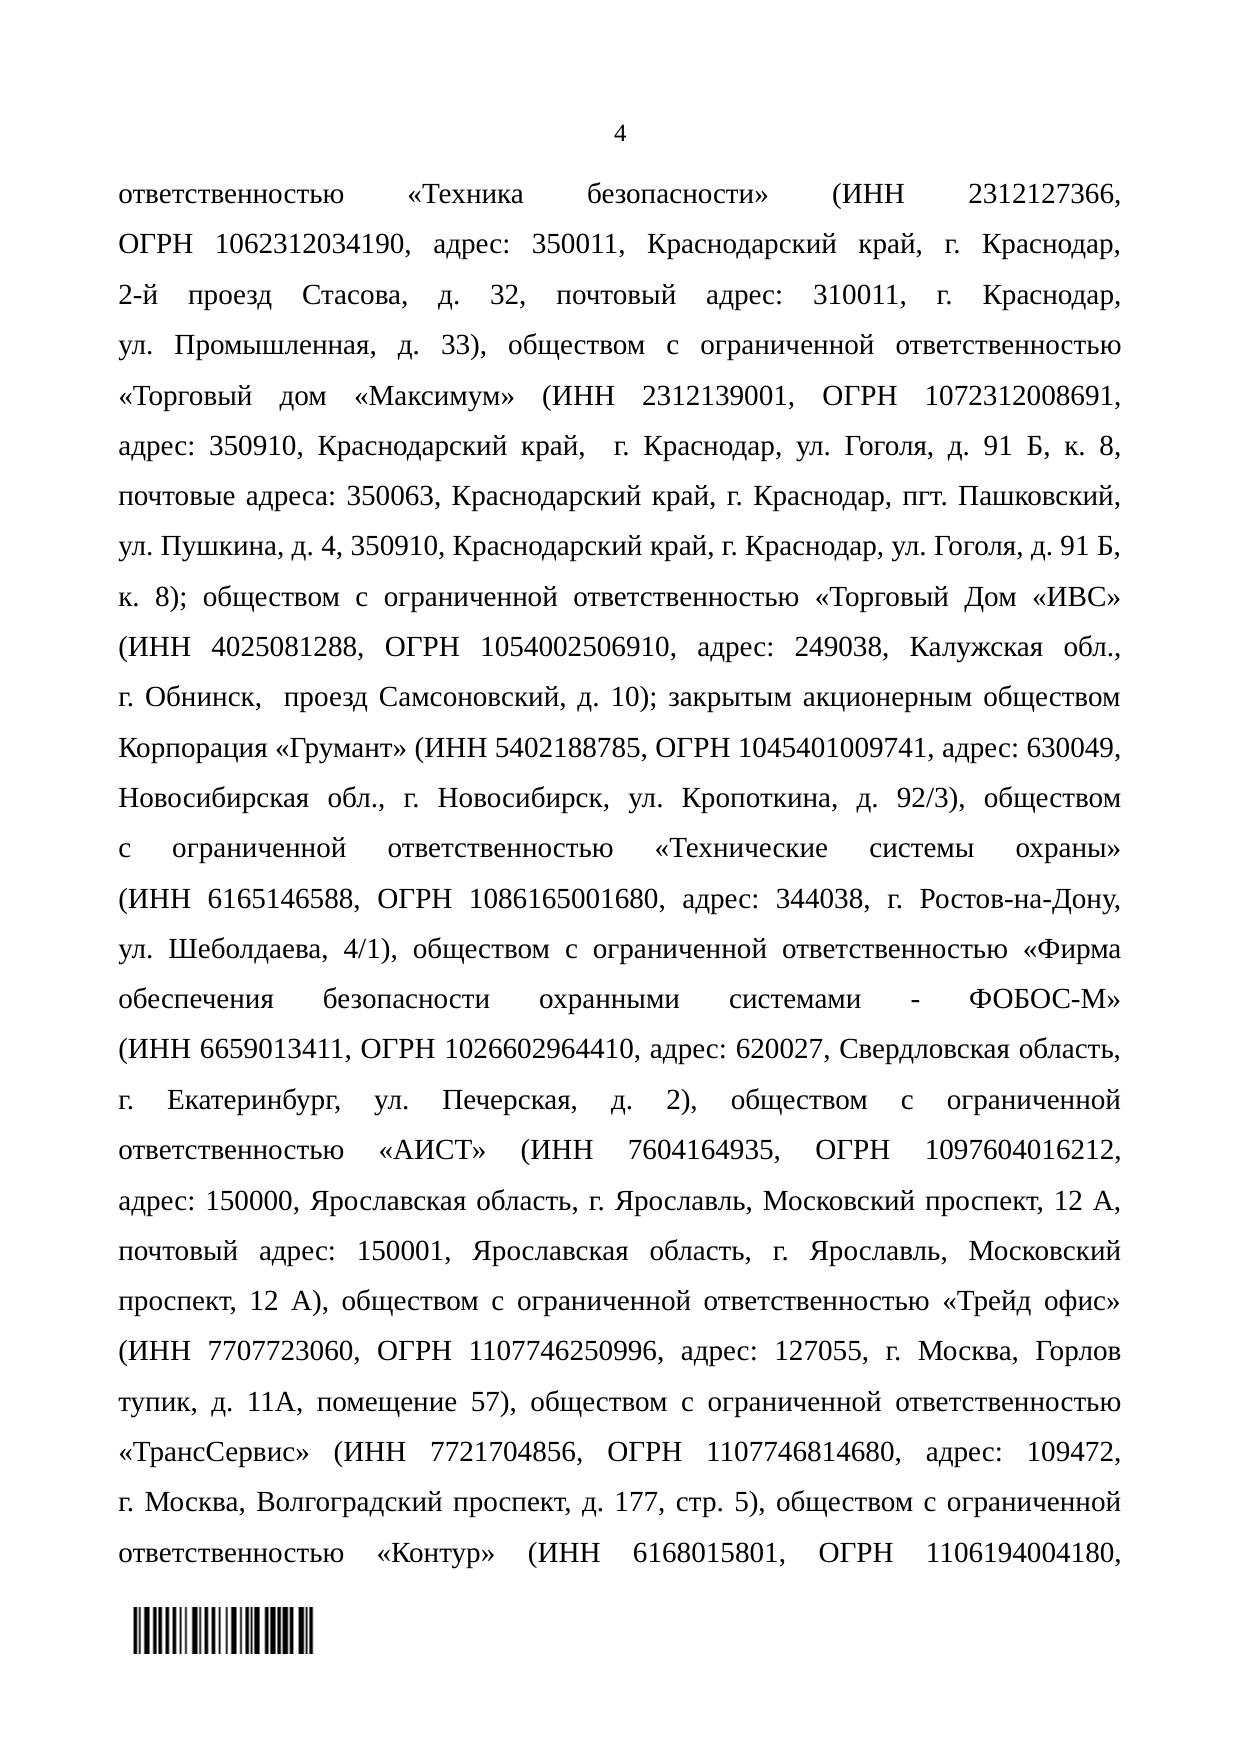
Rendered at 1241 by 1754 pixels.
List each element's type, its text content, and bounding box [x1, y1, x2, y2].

picture [118, 1607, 331, 1654]
text ответственностью «Техника безопасности» (ИНН 2312127366, ОГРН 1062312034190, адрес: 350011, Краснодарский край, г. Краснодар, 2-й проезд Стасова, д. 32, почтовый адрес: 310011, г. Краснодар, ул. Промышленная, д. 33), обществом с ограниченной ответственностью «Торговый дом «Максимум» (ИНН 2312139001, ОГРН 1072312008691, адрес: 350910, Краснодарский край, г. Краснодар, ул. Гоголя, д. 91 Б, к. 8, почтовые адреса: 350063, Краснодарский край, г. Краснодар, пгт. Пашковский, ул. Пушкина, д. 4, 350910, Краснодарский край, г. Краснодар, ул. Гоголя, д. 91 Б, к. 8); обществом с ограниченной ответственностью «Торговый Дом «ИВС» (ИНН 4025081288, ОГРН 1054002506910, адрес: 249038, Калужская обл., г. Обнинск, проезд Самсоновский, д. 10); закрытым акционерным обществом Корпорация «Грумант» (ИНН 5402188785, ОГРН 1045401009741, адрес: 630049, Новосибирская обл., г. Новосибирск, ул. Кропоткина, д. 92/3), обществом с ограниченной ответственностью «Технические системы охраны» (ИНН 6165146588, ОГРН 1086165001680, адрес: 344038, г. Ростов-на-Дону, ул. Шеболдаева, 4/1), обществом с ограниченной ответственностью «Фирма обеспечения безопасности охранными системами - ФОБОС-М» (ИНН 6659013411, ОГРН 1026602964410, адрес: 620027, Свердловская область, г. Екатеринбург, ул. Печерская, д. 2), обществом с ограниченной ответственностью «АИСТ» (ИНН 7604164935, ОГРН 1097604016212, адрес: 150000, Ярославская область, г. Ярославль, Московский проспект, 12 А, почтовый адрес: 150001, Ярославская область, г. Ярославль, Московский проспект, 12 А), обществом с ограниченной ответственностью «Трейд офис» (ИНН 7707723060, ОГРН 1107746250996, адрес: 127055, г. Москва, Горлов тупик, д. 11А, помещение 57), обществом с ограниченной ответственностью «ТрансСервис» (ИНН 7721704856, ОГРН 1107746814680, адрес: 109472, г. Москва, Волгоградский проспект, д. 177, стр. 5), обществом с ограниченной ответственностью «Контур» (ИНН 6168015801, ОГРН 1106194004180, [118, 176, 1122, 1568]
